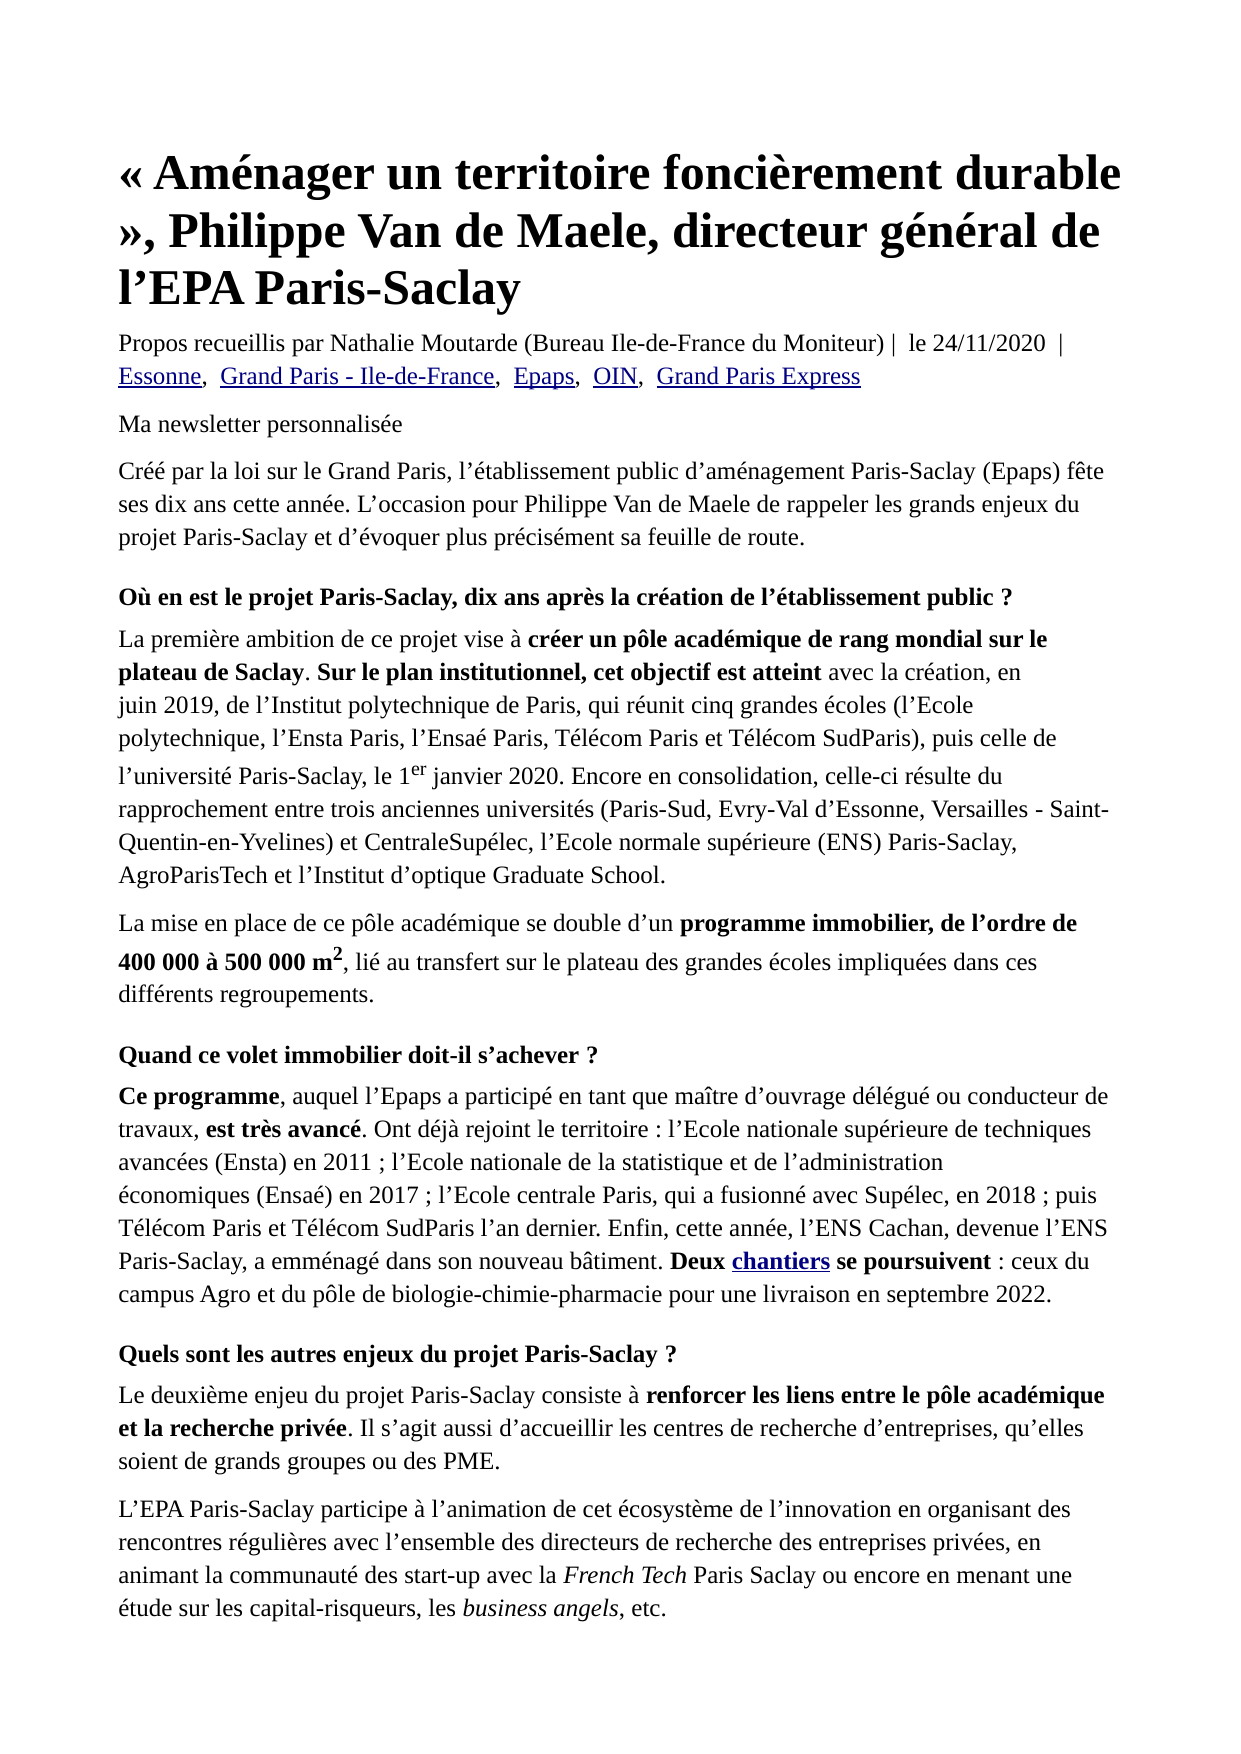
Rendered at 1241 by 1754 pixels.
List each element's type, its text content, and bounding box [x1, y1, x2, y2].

text Ma newsletter personnalisée [118, 409, 1122, 437]
subtitle Quels sont les autres enjeux du projet Paris-Saclay ? [118, 1339, 1122, 1368]
text L’EPA Paris-Saclay participe à l’animation de cet écosystème de l’innovation en organisant des rencontres régulières avec l’ensemble des directeurs de recherche des entreprises privées, en animant la communauté des start-up avec la French Tech Paris Saclay ou encore en menant une étude sur les capital-risqueurs, les business angels, etc. [118, 1494, 1122, 1622]
text Le deuxième enjeu du projet Paris-Saclay consiste à renforcer les liens entre le pôle académique et la recherche privée. Il s’agit aussi d’accueillir les centres de recherche d’entreprises, qu’elles soient de grands groupes ou des PME. [118, 1380, 1122, 1475]
subtitle Quand ce volet immobilier doit-il s’achever ? [118, 1040, 1122, 1068]
text La mise en place de ce pôle académique se double d’un programme immobilier, de l’ordre de 400 000 à 500 000 m2, lié au transfert sur le plateau des grandes écoles impliquées dans ces différents regroupements. [118, 908, 1122, 1008]
text Propos recueillis par Nathalie Moutarde (Bureau Ile-de-France du Moniteur) | le 24/11/2020 | Essonne, Grand Paris - Ile-de-France, Epaps, OIN, Grand Paris Express [118, 328, 1122, 390]
text La première ambition de ce projet vise à créer un pôle académique de rang mondial sur le plateau de Saclay. Sur le plan institutionnel, cet objectif est atteint avec la création, en juin 2019, de l’Institut polytechnique de Paris, qui réunit cinq grandes écoles (l’Ecole polytechnique, l’Ensta Paris, l’Ensaé Paris, Télécom Paris et Télécom SudParis), puis celle de l’université Paris-Saclay, le 1er janvier 2020. Encore en consolidation, celle-ci résulte du rapprochement entre trois anciennes universités (Paris-Sud, Evry-Val d’Essonne, Versailles - Saint-Quentin-en-Yvelines) et CentraleSupélec, l’Ecole normale supérieure (ENS) Paris-Saclay, AgroParisTech et l’Institut d’optique Graduate School. [118, 624, 1122, 889]
text Ce programme, auquel l’Epaps a participé en tant que maître d’ouvrage délégué ou conducteur de travaux, est très avancé. Ont déjà rejoint le territoire : l’Ecole nationale supérieure de techniques avancées (Ensta) en 2011 ; l’Ecole nationale de la statistique et de l’administration économiques (Ensaé) en 2017 ; l’Ecole centrale Paris, qui a fusionné avec Supélec, en 2018 ; puis Télécom Paris et Télécom SudParis l’an dernier. Enfin, cette année, l’ENS Cachan, devenue l’ENS Paris-Saclay, a emménagé dans son nouveau bâtiment. Deux chantiers se poursuivent : ceux du campus Agro et du pôle de biologie-chimie-pharmacie pour une livraison en septembre 2022. [118, 1081, 1122, 1308]
text Créé par la loi sur le Grand Paris, l’établissement public d’aménagement Paris-Saclay (Epaps) fête ses dix ans cette année. L’occasion pour Philippe Van de Maele de rappeler les grands enjeux du projet Paris-Saclay et d’évoquer plus précisément sa feuille de route. [118, 456, 1122, 551]
subtitle Où en est le projet Paris-Saclay, dix ans après la création de l’établissement public ? [118, 582, 1122, 611]
subtitle « Aménager un territoire foncièrement durable », Philippe Van de Maele, directeur général de l’EPA Paris-Saclay [118, 143, 1122, 316]
